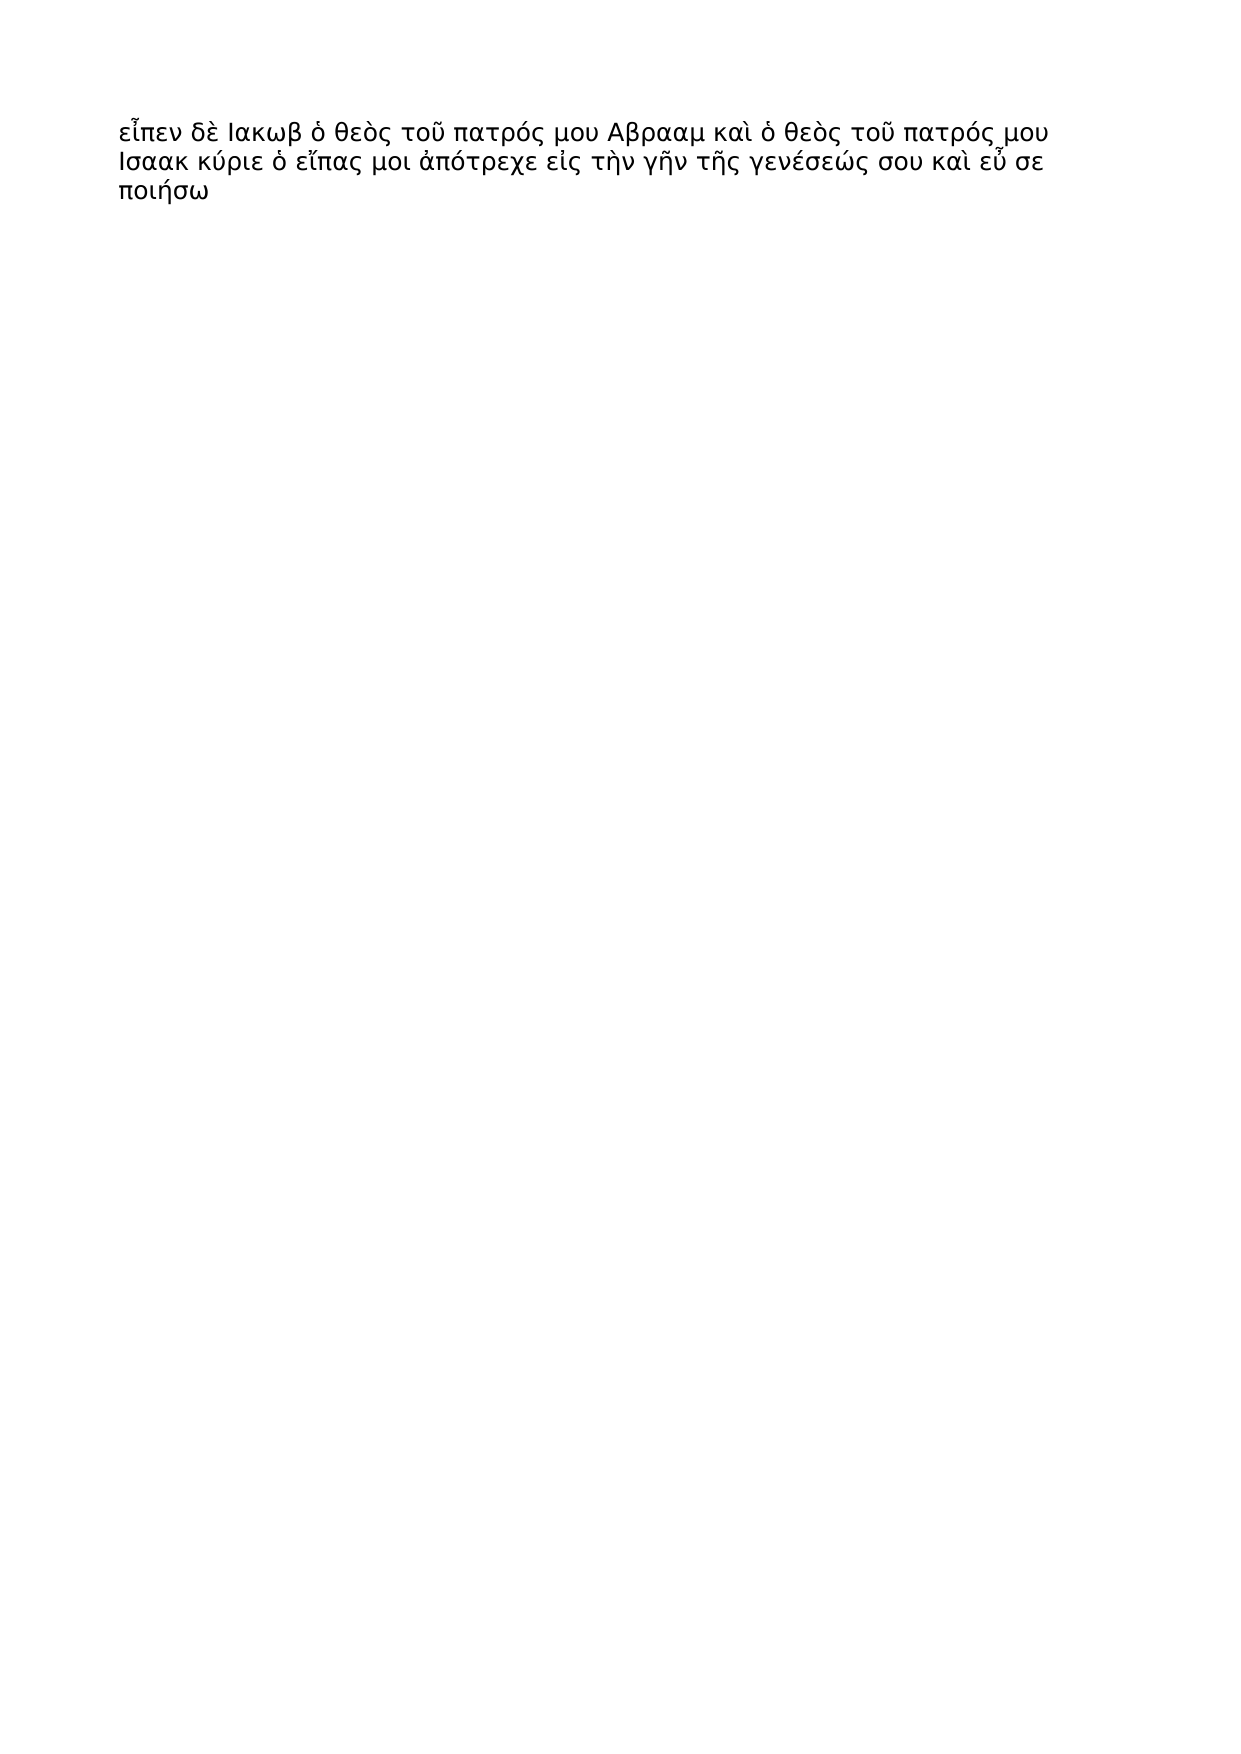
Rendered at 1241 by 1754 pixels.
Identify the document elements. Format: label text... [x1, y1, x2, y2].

text εἶπεν δὲ Ιακωβ ὁ θεὸς τοῦ πατρός μου Αβρααμ καὶ ὁ θεὸς τοῦ πατρός μου Ισαακ κύριε ὁ εἴπας μοι ἀπότρεχε εἰς τὴν γῆν τῆς γενέσεώς σου καὶ εὖ σε ποιήσω [118, 118, 1122, 206]
